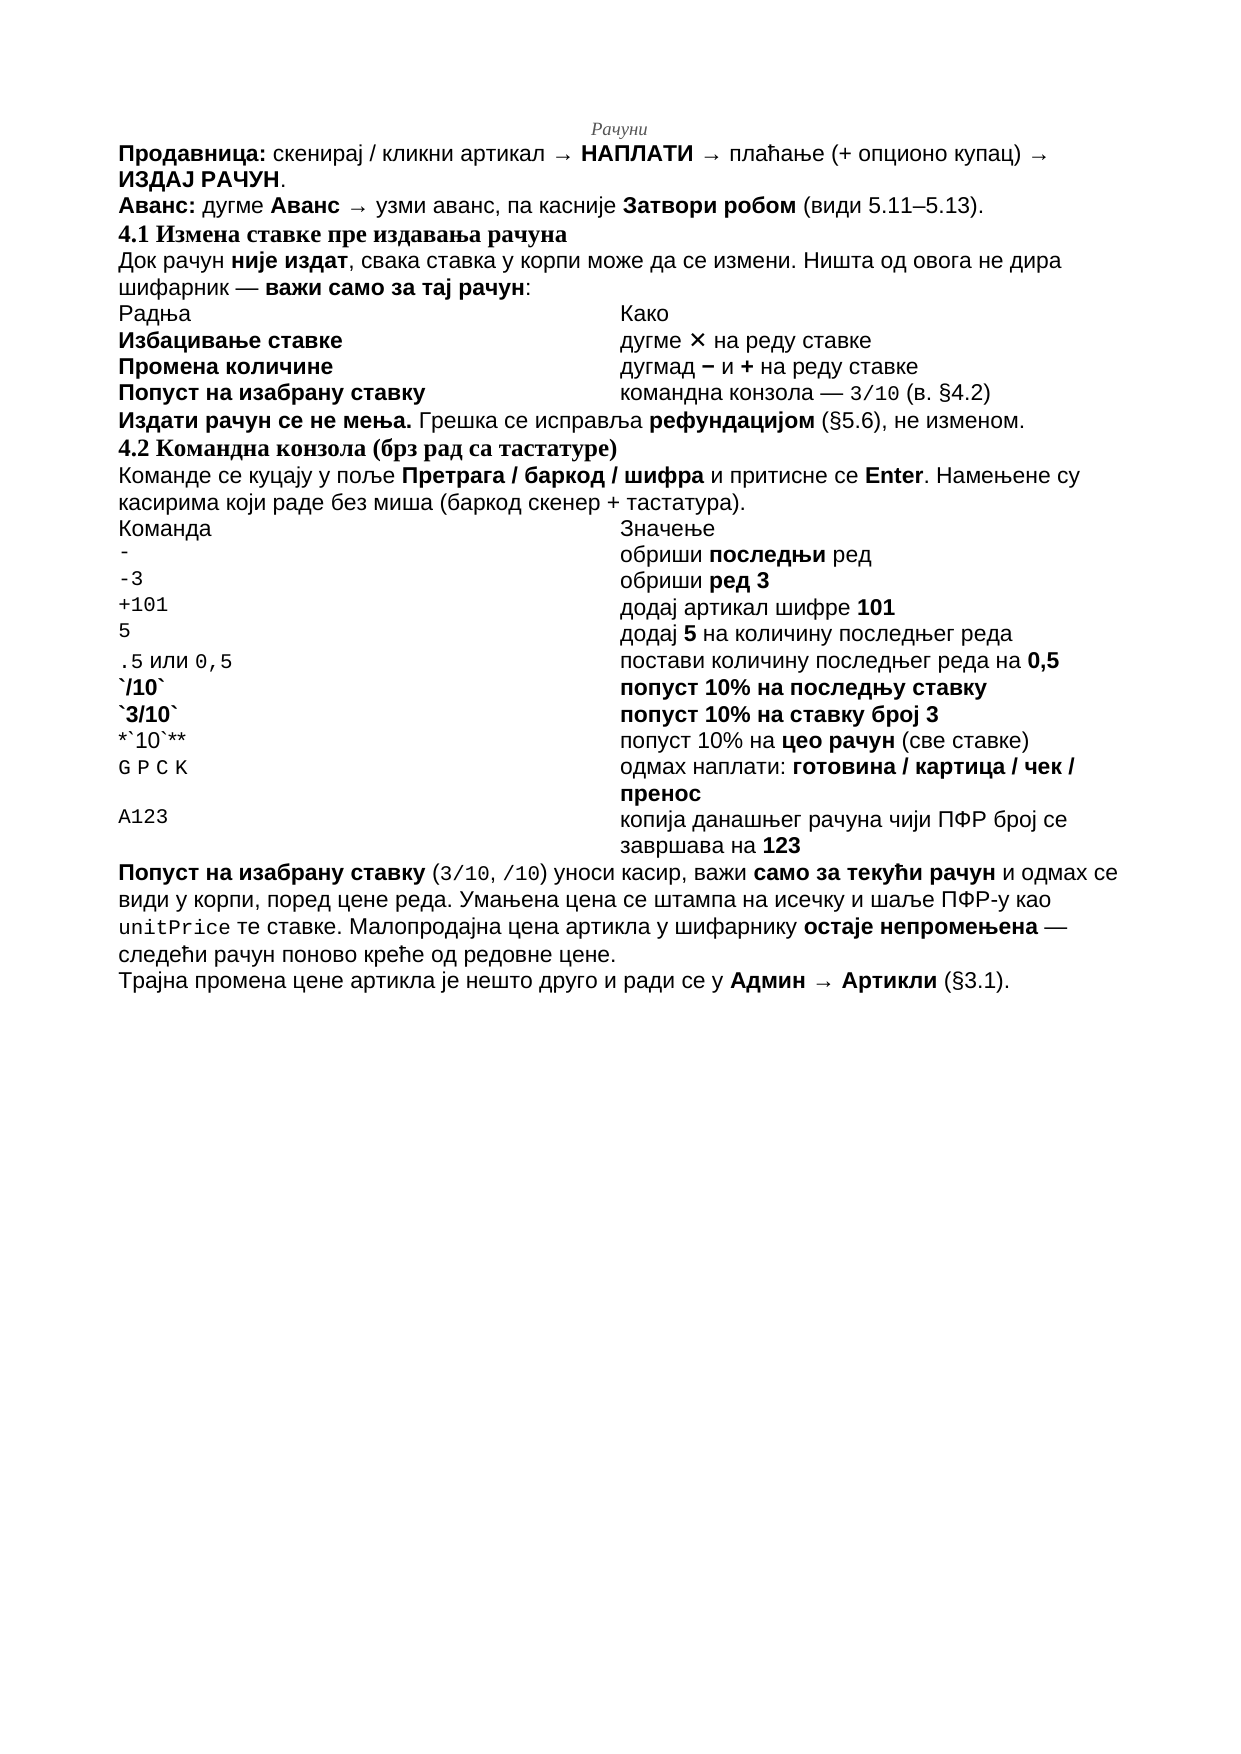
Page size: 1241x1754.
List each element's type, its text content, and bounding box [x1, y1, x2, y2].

text Попуст на изабрану ставку (3/10, /10) уноси касир, важи само за текући рачун и одмах се види у корпи, поред цене реда. Умањена цена се штампа на исечку и шаље ПФР-у као unitPrice те ставке. Малопродајна цена артикла у шифарнику остаје непромењена — следећи рачун поново креће од редовне цене. [118, 859, 1122, 967]
table_cell Промена количине [118, 353, 620, 379]
text Трајна промена цене артикла је нешто друго и ради се у Админ → Артикли (§3.1). [118, 967, 1122, 993]
text Аванс: дугме Аванс → узми аванс, па касније Затвори робом (види 5.11–5.13). [118, 192, 1122, 219]
table_header Радња [118, 300, 620, 327]
table_header Како [620, 300, 1122, 327]
table_cell Попуст на изабрану ставку [118, 379, 620, 407]
table_cell копија данашњег рачуна чији ПФР број се завршава на 123 [620, 806, 1122, 859]
table_cell `3/10` [118, 701, 620, 727]
text Док рачун није издат, свака ставка у корпи може да се измени. Ништа од овога не дира шифарник — важи само за тај рачун: [118, 247, 1122, 300]
table_cell попуст 10% на последњу ставку [620, 674, 1122, 701]
subtitle 4.2 Командна конзола (брз рад са тастатуре) [118, 433, 1122, 462]
table_cell додај 5 на количину последњег реда [620, 620, 1122, 647]
text Издати рачун се не мења. Грешка се исправља рефундацијом (§5.6), не изменом. [118, 407, 1122, 433]
table_cell - [118, 541, 620, 567]
table_cell командна конзола — 3/10 (в. §4.2) [620, 379, 1122, 407]
table_cell -3 [118, 568, 620, 594]
table_cell одмах наплати: готовина / картица / чек / пренос [620, 753, 1122, 806]
table_cell G P C K [118, 753, 620, 806]
table_cell обриши последњи ред [620, 541, 1122, 567]
table_cell обриши ред 3 [620, 568, 1122, 594]
subtitle 4.1 Измена ставке пре издавања рачуна [118, 219, 1122, 247]
table_cell попуст 10% на ставку број 3 [620, 701, 1122, 727]
table_cell дугме ✕ на реду ставке [620, 327, 1122, 353]
table_cell попуст 10% на цео рачун (све ставке) [620, 727, 1122, 753]
text Рачуни [118, 118, 1122, 140]
text Продавница: скенирај / кликни артикал → НАПЛАТИ → плаћање (+ опционо купац) → ИЗДАЈ РАЧУН. [118, 140, 1122, 192]
table_cell 5 [118, 620, 620, 647]
text Команде се куцају у поље Претрага / баркод / шифра и притисне се Enter. Намењене су касирима који раде без миша (баркод скенер + тастатура). [118, 462, 1122, 515]
table_cell додај артикал шифре 101 [620, 594, 1122, 620]
table_cell +101 [118, 594, 620, 620]
table_cell постави количину последњег реда на 0,5 [620, 647, 1122, 674]
table_cell дугмад − и + на реду ставке [620, 353, 1122, 379]
table_cell *`10`** [118, 727, 620, 753]
table_cell Избацивање ставке [118, 327, 620, 353]
table_header Команда [118, 515, 620, 541]
table_cell .5 или 0,5 [118, 647, 620, 674]
table_cell `/10` [118, 674, 620, 701]
table_cell A123 [118, 806, 620, 859]
table_header Значење [620, 515, 1122, 541]
